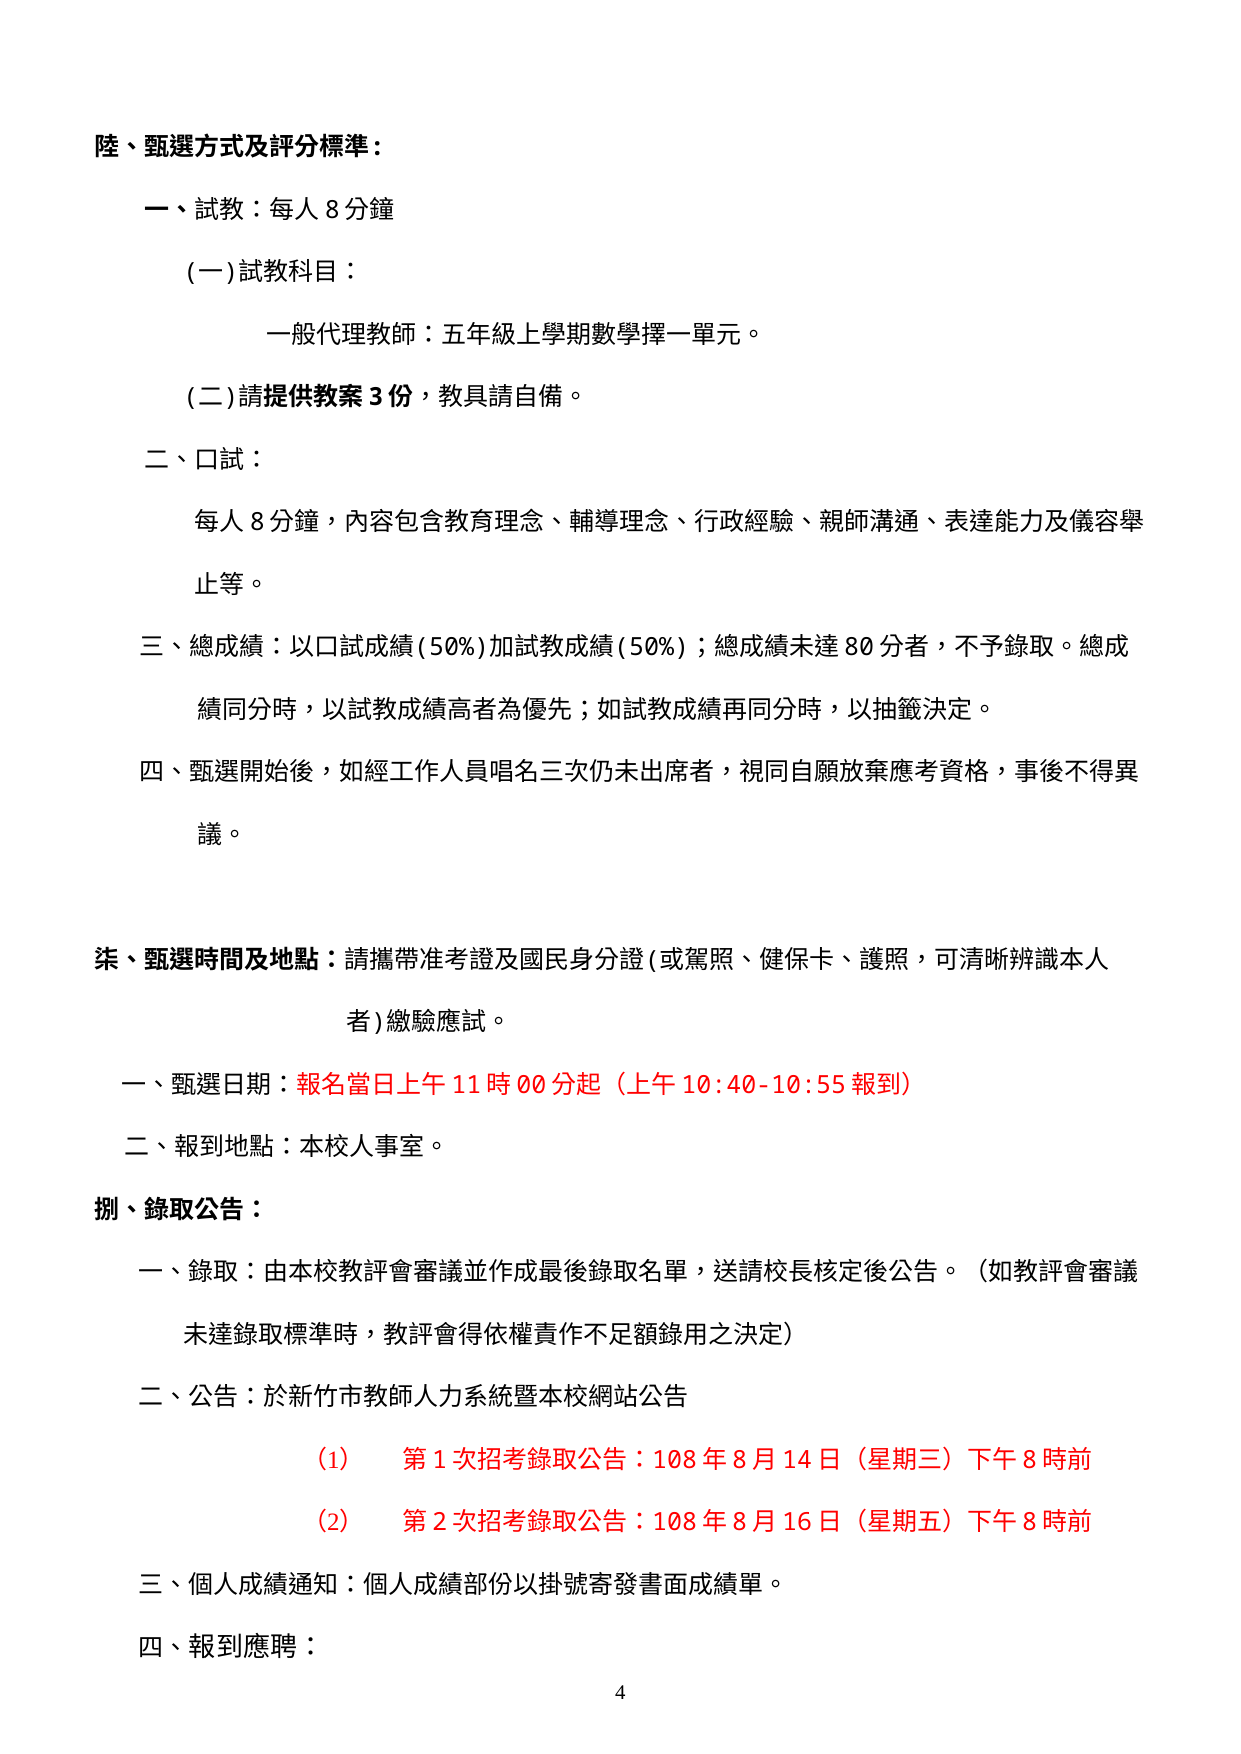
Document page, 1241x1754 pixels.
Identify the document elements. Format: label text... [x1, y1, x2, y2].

list 第2次招考錄取公告：108年8月16日（星期五）下午8時前 [302, 1478, 1146, 1541]
text 一、甄選日期：報名當日上午11時00分起（上午10:40-10:55報到） [121, 1041, 1146, 1103]
text 一、錄取：由本校教評會審議並作成最後錄取名單，送請校長核定後公告。（如教評會審議未達錄取標準時，教評會得依權責作不足額錄用之決定） [139, 1228, 1146, 1353]
text 捌、錄取公告： [94, 1166, 1146, 1228]
text 三、個人成績通知：個人成績部份以掛號寄發書面成績單。 [139, 1541, 1146, 1603]
text 一、試教：每人8分鐘 [144, 166, 1146, 228]
text 四、報到應聘： [139, 1603, 1146, 1666]
text 陸、甄選方式及評分標準: [94, 103, 1146, 166]
text 四、甄選開始後，如經工作人員唱名三次仍未出席者，視同自願放棄應考資格，事後不得異議。 [139, 728, 1146, 853]
text 柒、甄選時間及地點：請攜帶准考證及國民身分證(或駕照、健保卡、護照，可清晰辨識本人者)繳驗應試。 [94, 916, 1146, 1041]
text 一般代理教師：五年級上學期數學擇一單元。 [257, 291, 1146, 353]
text (二)請提供教案3份，教具請自備。 [144, 353, 1146, 416]
text 二、口試： [144, 416, 1146, 478]
list 第1次招考錄取公告：108年8月14日（星期三）下午8時前 [302, 1416, 1146, 1478]
text 二、報到地點：本校人事室。 [124, 1103, 1146, 1166]
text 每人8分鐘，內容包含教育理念、輔導理念、行政經驗、親師溝通、表達能力及儀容舉止等。 [194, 478, 1146, 603]
text 二、公告：於新竹市教師人力系統暨本校網站公告 [139, 1353, 1146, 1416]
text 三、總成績：以口試成績(50%)加試教成績(50%)；總成績未達80分者，不予錄取。總成績同分時，以試教成績高者為優先；如試教成績再同分時，以抽籤決定。 [139, 603, 1146, 728]
text (一)試教科目： [144, 228, 1146, 291]
